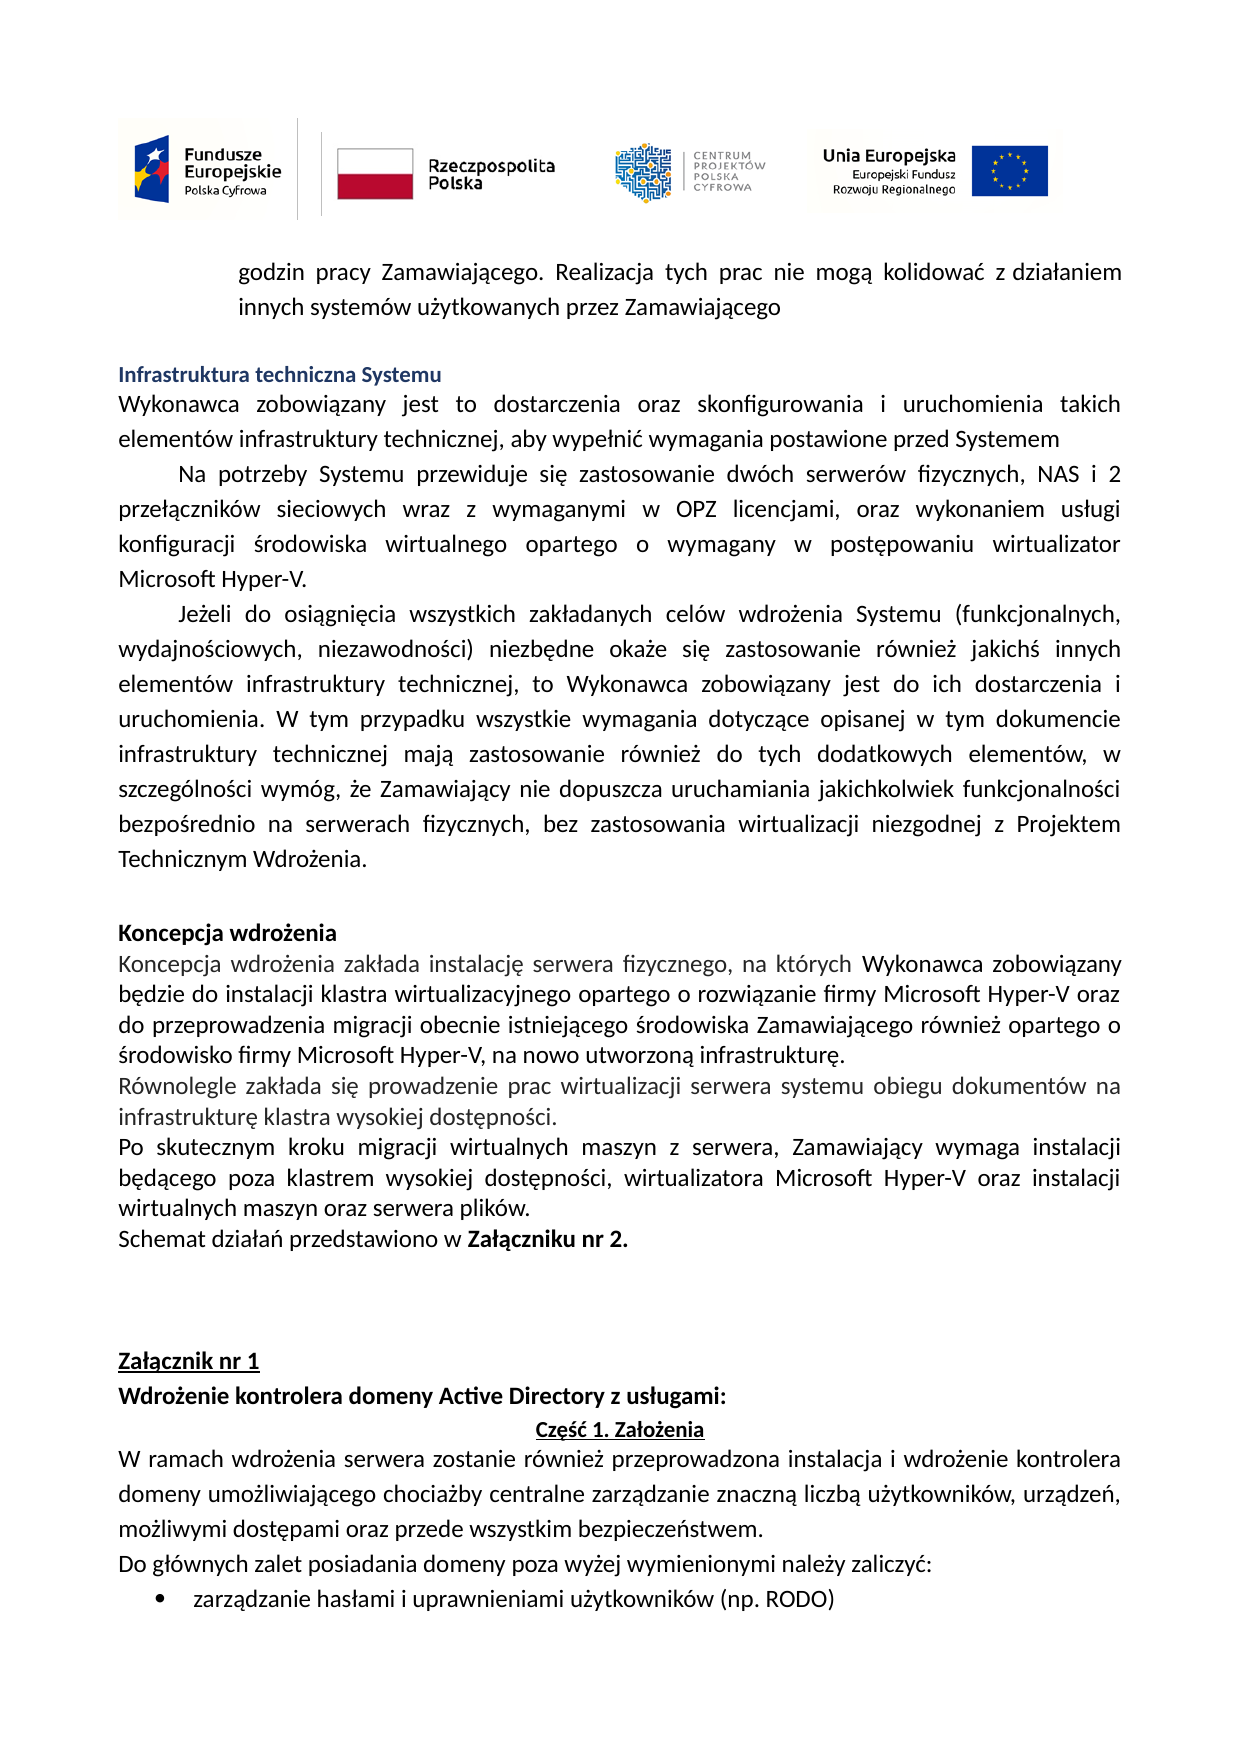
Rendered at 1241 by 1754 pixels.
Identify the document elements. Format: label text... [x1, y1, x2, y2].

text Koncepcja wdrożenia zakłada instalację serwera fizycznego, na których Wykonawca zobowiązany będzie do instalacji klastra wirtualizacyjnego opartego o rozwiązanie firmy Microsoft Hyper-V oraz do przeprowadzenia migracji obecnie istniejącego środowiska Zamawiającego również opartego o środowisko firmy Microsoft Hyper-V, na nowo utworzoną infrastrukturę. [118, 948, 1122, 1070]
subtitle Koncepcja wdrożenia [118, 917, 1122, 948]
text Do głównych zalet posiadania domeny poza wyżej wymienionymi należy zaliczyć: [118, 1548, 1122, 1578]
picture [118, 118, 1064, 227]
text Wdrożenie kontrolera domeny Active Directory z usługami: [118, 1380, 1122, 1410]
text W ramach wdrożenia serwera zostanie również przeprowadzona instalacja i wdrożenie kontrolera domeny umożliwiającego chociażby centralne zarządzanie znaczną liczbą użytkowników, urządzeń, możliwymi dostępami oraz przede wszystkim bezpieczeństwem. [118, 1443, 1122, 1543]
text Załącznik nr 1 [118, 1345, 1122, 1375]
subtitle Część 1. Założenia [118, 1415, 1122, 1443]
text Na potrzeby Systemu przewiduje się zastosowanie dwóch serwerów fizycznych, NAS i 2 przełączników sieciowych wraz z wymaganymi w OPZ licencjami, oraz wykonaniem usługi konfiguracji środowiska wirtualnego opartego o wymagany w postępowaniu wirtualizator Microsoft Hyper-V. [118, 458, 1122, 594]
subtitle Infrastruktura techniczna Systemu [118, 360, 1122, 388]
text Równolegle zakłada się prowadzenie prac wirtualizacji serwera systemu obiegu dokumentów na infrastrukturę klastra wysokiej dostępności. [118, 1070, 1122, 1131]
text Jeżeli do osiągnięcia wszystkich zakładanych celów wdrożenia Systemu (funkcjonalnych, wydajnościowych, niezawodności) niezbędne okaże się zastosowanie również jakichś innych elementów infrastruktury technicznej, to Wykonawca zobowiązany jest do ich dostarczenia i uruchomienia. W tym przypadku wszystkie wymagania dotyczące opisanej w tym dokumencie infrastruktury technicznej mają zastosowanie również do tych dodatkowych elementów, w szczególności wymóg, że Zamawiający nie dopuszcza uruchamiania jakichkolwiek funkcjonalności bezpośrednio na serwerach fizycznych, bez zastosowania wirtualizacji niezgodnej z Projektem Technicznym Wdrożenia. [118, 598, 1122, 874]
list zarządzanie hasłami i uprawnieniami użytkowników (np. RODO) [156, 1583, 1122, 1613]
text godzin pracy Zamawiającego. Realizacja tych prac nie mogą kolidować z działaniem innych systemów użytkowanych przez Zamawiającego [238, 256, 1122, 321]
text Po skutecznym kroku migracji wirtualnych maszyn z serwera, Zamawiający wymaga instalacji będącego poza klastrem wysokiej dostępności, wirtualizatora Microsoft Hyper-V oraz instalacji wirtualnych maszyn oraz serwera plików. [118, 1131, 1122, 1223]
text Wykonawca zobowiązany jest to dostarczenia oraz skonfigurowania i uruchomienia takich elementów infrastruktury technicznej, aby wypełnić wymagania postawione przed Systemem [118, 388, 1122, 454]
text Schemat działań przedstawiono w Załączniku nr 2. [118, 1223, 1122, 1253]
